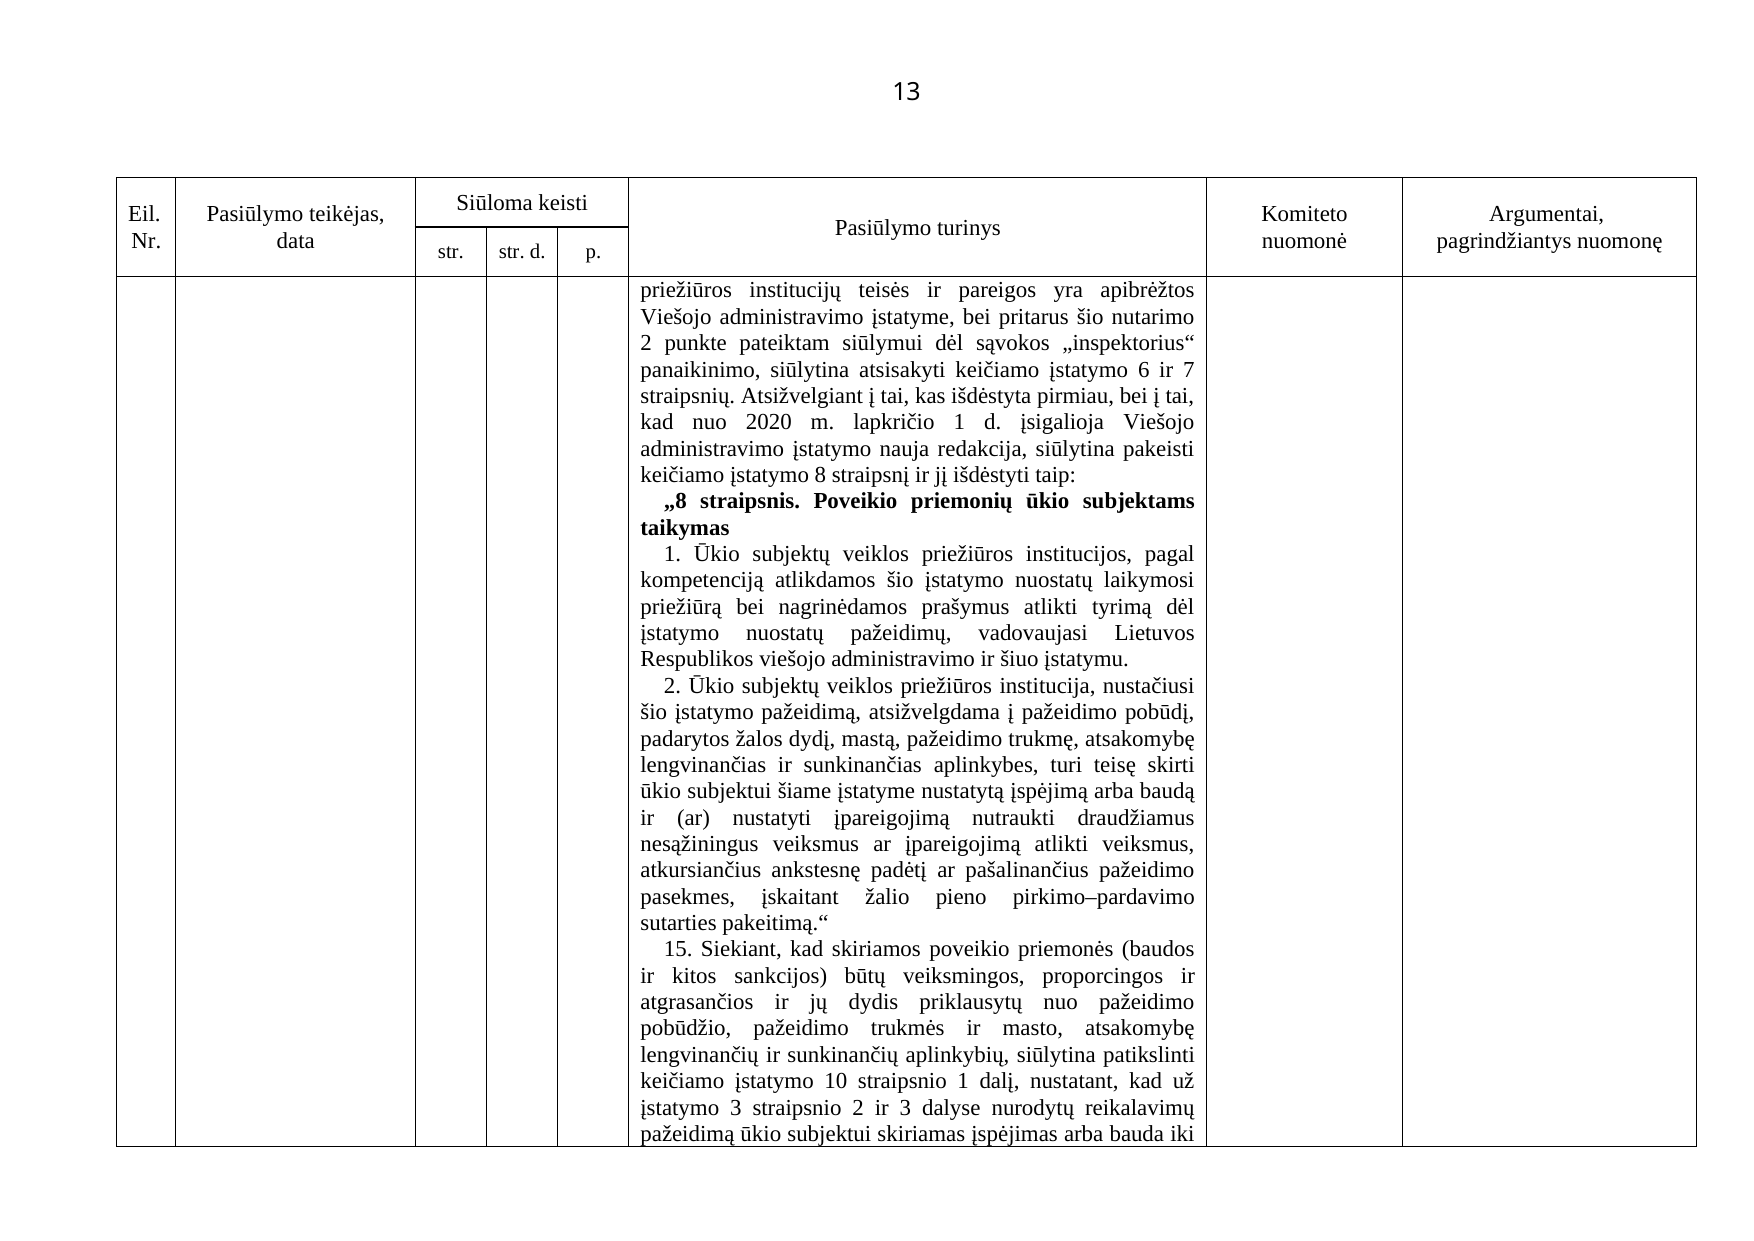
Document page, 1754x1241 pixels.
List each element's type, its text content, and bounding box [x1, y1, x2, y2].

table_cell [1403, 277, 1696, 1146]
table_cell p. [558, 228, 628, 276]
table_cell priežiūros institucijų teisės ir pareigos yra apibrėžtos Viešojo administravimo įstatyme, bei pritarus šio nutarimo 2 punkte pateiktam siūlymui dėl sąvokos „inspektorius“ panaikinimo, siūlytina atsisakyti keičiamo įstatymo 6 ir 7 straipsnių. Atsižvelgiant į tai, kas išdėstyta pirmiau, bei į tai, kad nuo 2020 m. lapkričio 1 d. įsigalioja Viešojo administravimo įstatymo nauja redakcija, siūlytina pakeisti keičiamo įstatymo 8 straipsnį ir jį išdėstyti taip: „8 straipsnis. Poveikio priemonių ūkio subjektams taikymas 1. Ūkio subjektų veiklos priežiūros institucijos, pagal kompetenciją atlikdamos šio įstatymo nuostatų laikymosi priežiūrą bei nagrinėdamos prašymus atlikti tyrimą dėl įstatymo nuostatų pažeidimų, vadovaujasi Lietuvos Respublikos viešojo administravimo ir šiuo įstatymu. 2. Ūkio subjektų veiklos priežiūros institucija, nustačiusi šio įstatymo pažeidimą, atsižvelgdama į pažeidimo pobūdį, padarytos žalos dydį, mastą, pažeidimo trukmę, atsakomybę lengvinančias ir sunkinančias aplinkybes, turi teisę skirti ūkio subjektui šiame įstatyme nustatytą įspėjimą arba baudą ir (ar) nustatyti įpareigojimą nutraukti draudžiamus nesąžiningus veiksmus ar įpareigojimą atlikti veiksmus, atkursiančius ankstesnę padėtį ar pašalinančius pažeidimo pasekmes, įskaitant žalio pieno pirkimo–pardavimo sutarties pakeitimą.“ 15. Siekiant, kad skiriamos poveikio priemonės (baudos ir kitos sankcijos) būtų veiksmingos, proporcingos ir atgrasančios ir jų dydis priklausytų nuo pažeidimo pobūdžio, pažeidimo trukmės ir masto, atsakomybę lengvinančių ir sunkinančių aplinkybių, siūlytina patikslinti keičiamo įstatymo 10 straipsnio 1 dalį, nustatant, kad už įstatymo 3 straipsnio 2 ir 3 dalyse nurodytų reikalavimų pažeidimą ūkio subjektui skiriamas įspėjimas arba bauda iki [629, 277, 1206, 1146]
table_header Komiteto nuomonė [1207, 178, 1402, 276]
table_cell str. [416, 228, 486, 276]
table_header Pasiūlymo teikėjas, data [176, 178, 415, 276]
table_header Argumentai, pagrindžiantys nuomonę [1403, 178, 1696, 276]
table_header Eil. Nr. [117, 178, 175, 276]
table_header Pasiūlymo turinys [629, 178, 1206, 276]
table_cell [416, 277, 486, 1146]
table_header Siūloma keisti [416, 178, 628, 226]
table_cell str. d. [487, 228, 557, 276]
table_cell [1207, 277, 1402, 1146]
table_cell [176, 277, 415, 1146]
table_cell [487, 277, 557, 1146]
table_cell [558, 277, 628, 1146]
table_cell [117, 277, 175, 1146]
